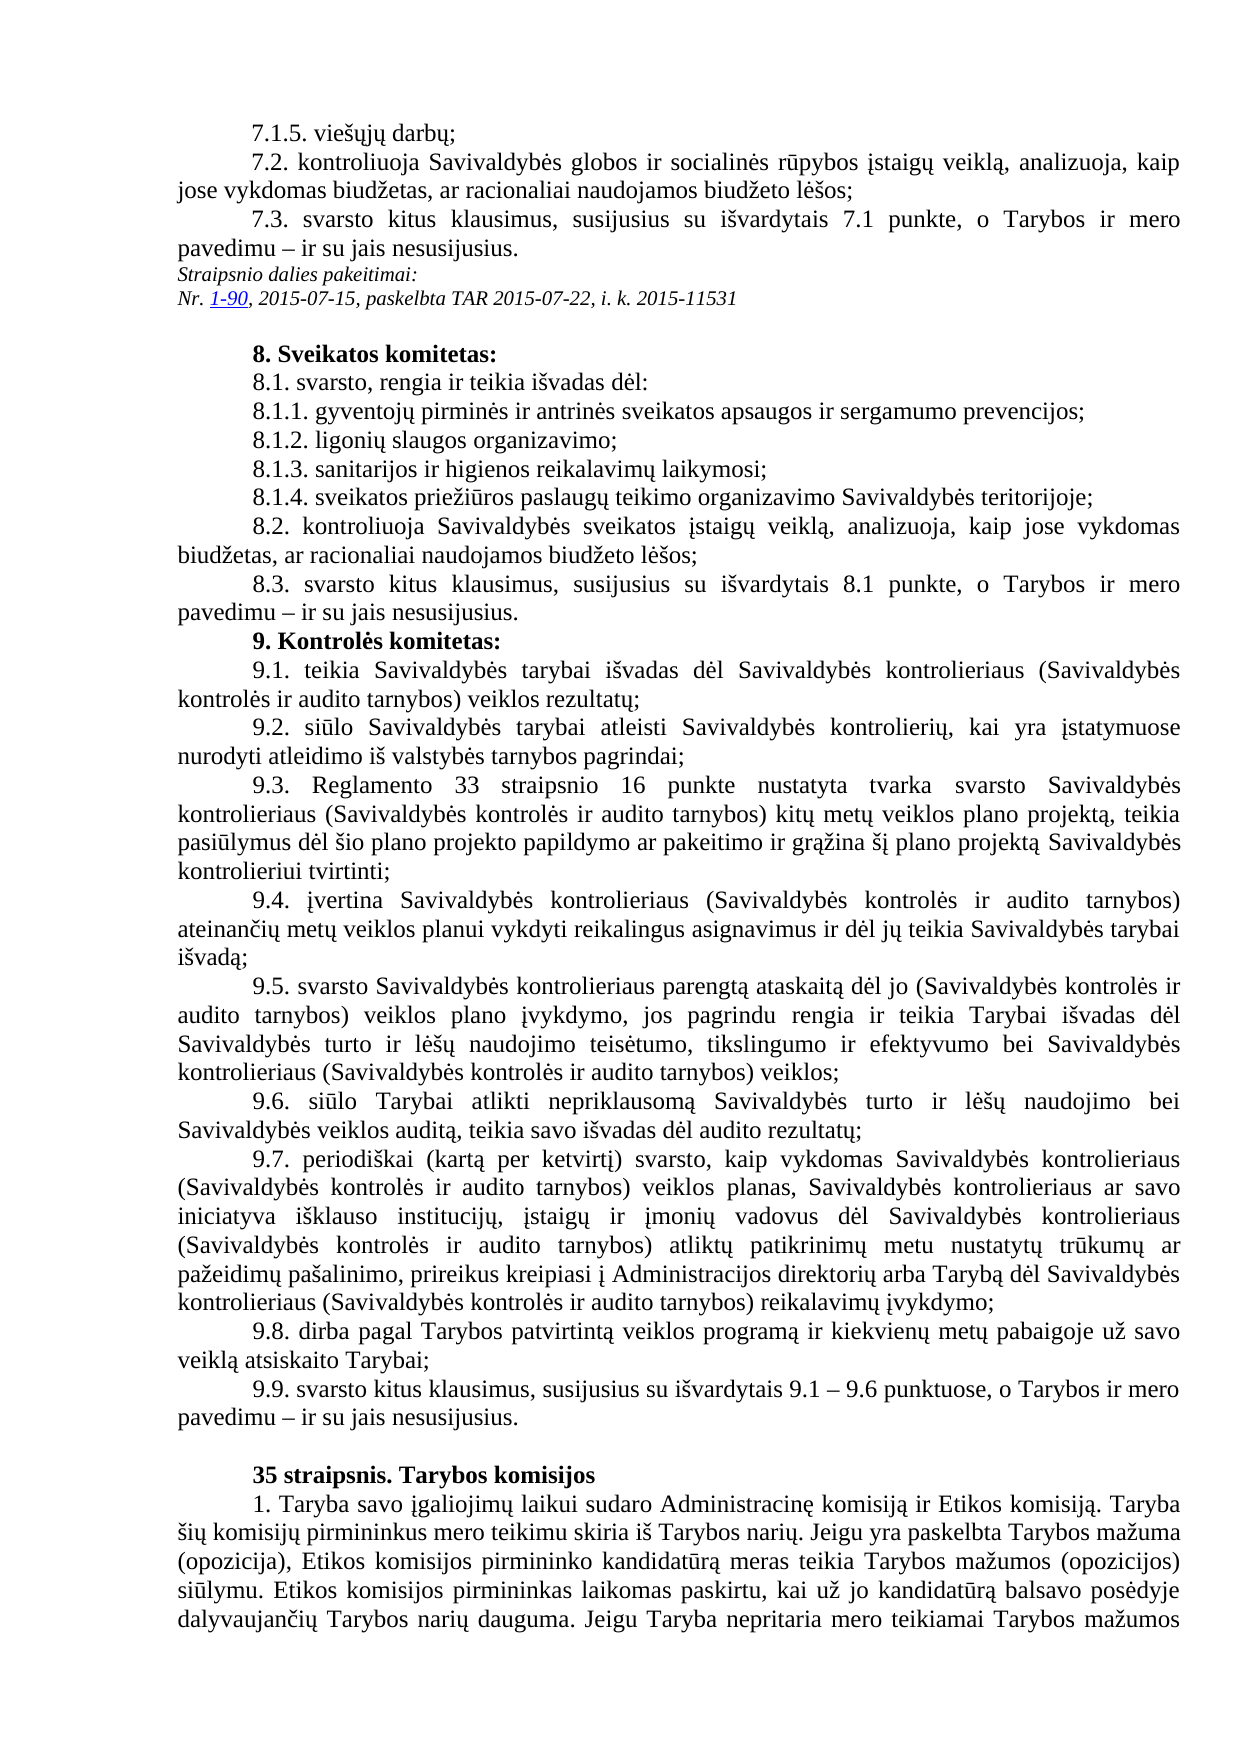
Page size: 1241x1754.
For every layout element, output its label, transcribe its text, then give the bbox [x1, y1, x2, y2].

text 7.1.5. viešųjų darbų; [177, 118, 1181, 147]
text 9.9. svarsto kitus klausimus, susijusius su išvardytais 9.1 – 9.6 punktuose, o Tarybos ir mero pavedimu – ir su jais nesusijusius. [177, 1374, 1181, 1431]
text 8.1.4. sveikatos priežiūros paslaugų teikimo organizavimo Savivaldybės teritorijoje; [177, 482, 1181, 511]
text 8. Sveikatos komitetas: [177, 339, 1181, 367]
text 9.4. įvertina Savivaldybės kontrolieriaus (Savivaldybės kontrolės ir audito tarnybos) ateinančių metų veiklos planui vykdyti reikalingus asignavimus ir dėl jų teikia Savivaldybės tarybai išvadą; [177, 885, 1181, 971]
text 35 straipsnis. Tarybos komisijos [177, 1460, 1181, 1489]
text 9.5. svarsto Savivaldybės kontrolieriaus parengtą ataskaitą dėl jo (Savivaldybės kontrolės ir audito tarnybos) veiklos plano įvykdymo, jos pagrindu rengia ir teikia Tarybai išvadas dėl Savivaldybės turto ir lėšų naudojimo teisėtumo, tikslingumo ir efektyvumo bei Savivaldybės kontrolieriaus (Savivaldybės kontrolės ir audito tarnybos) veiklos; [177, 971, 1181, 1086]
text 8.1. svarsto, rengia ir teikia išvadas dėl: [177, 367, 1181, 396]
text Straipsnio dalies pakeitimai: [177, 262, 1181, 286]
text 9.2. siūlo Savivaldybės tarybai atleisti Savivaldybės kontrolierių, kai yra įstatymuose nurodyti atleidimo iš valstybės tarnybos pagrindai; [177, 712, 1181, 770]
text 7.2. kontroliuoja Savivaldybės globos ir socialinės rūpybos įstaigų veiklą, analizuoja, kaip jose vykdomas biudžetas, ar racionaliai naudojamos biudžeto lėšos; [177, 147, 1181, 204]
text 8.3. svarsto kitus klausimus, susijusius su išvardytais 8.1 punkte, o Tarybos ir mero pavedimu – ir su jais nesusijusius. [177, 569, 1181, 626]
text 9.8. dirba pagal Tarybos patvirtintą veiklos programą ir kiekvienų metų pabaigoje už savo veiklą atsiskaito Tarybai; [177, 1316, 1181, 1374]
text 8.1.2. ligonių slaugos organizavimo; [177, 425, 1181, 454]
text 8.2. kontroliuoja Savivaldybės sveikatos įstaigų veiklą, analizuoja, kaip jose vykdomas biudžetas, ar racionaliai naudojamos biudžeto lėšos; [177, 511, 1181, 569]
text 8.1.1. gyventojų pirminės ir antrinės sveikatos apsaugos ir sergamumo prevencijos; [177, 396, 1181, 425]
text 9.7. periodiškai (kartą per ketvirtį) svarsto, kaip vykdomas Savivaldybės kontrolieriaus (Savivaldybės kontrolės ir audito tarnybos) veiklos planas, Savivaldybės kontrolieriaus ar savo iniciatyva išklauso institucijų, įstaigų ir įmonių vadovus dėl Savivaldybės kontrolieriaus (Savivaldybės kontrolės ir audito tarnybos) atliktų patikrinimų metu nustatytų trūkumų ar pažeidimų pašalinimo, prireikus kreipiasi į Administracijos direktorių arba Tarybą dėl Savivaldybės kontrolieriaus (Savivaldybės kontrolės ir audito tarnybos) reikalavimų įvykdymo; [177, 1144, 1181, 1316]
text 8.1.3. sanitarijos ir higienos reikalavimų laikymosi; [177, 454, 1181, 482]
text 9. Kontrolės komitetas: [177, 626, 1181, 655]
text 7.3. svarsto kitus klausimus, susijusius su išvardytais 7.1 punkte, o Tarybos ir mero pavedimu – ir su jais nesusijusius. [177, 204, 1181, 262]
text Nr. 1-90, 2015-07-15, paskelbta TAR 2015-07-22, i. k. 2015-11531 [177, 286, 1181, 310]
text 1. Taryba savo įgaliojimų laikui sudaro Administracinę komisiją ir Etikos komisiją. Taryba šių komisijų pirmininkus mero teikimu skiria iš Tarybos narių. Jeigu yra paskelbta Tarybos mažuma (opozicija), Etikos komisijos pirmininko kandidatūrą meras teikia Tarybos mažumos (opozicijos) siūlymu. Etikos komisijos pirmininkas laikomas paskirtu, kai už jo kandidatūrą balsavo posėdyje dalyvaujančių Tarybos narių dauguma. Jeigu Taryba nepritaria mero teikiamai Tarybos mažumos [177, 1489, 1181, 1632]
text 9.1. teikia Savivaldybės tarybai išvadas dėl Savivaldybės kontrolieriaus (Savivaldybės kontrolės ir audito tarnybos) veiklos rezultatų; [177, 655, 1181, 712]
text 9.6. siūlo Tarybai atlikti nepriklausomą Savivaldybės turto ir lėšų naudojimo bei Savivaldybės veiklos auditą, teikia savo išvadas dėl audito rezultatų; [177, 1086, 1181, 1144]
text 9.3. Reglamento 33 straipsnio 16 punkte nustatyta tvarka svarsto Savivaldybės kontrolieriaus (Savivaldybės kontrolės ir audito tarnybos) kitų metų veiklos plano projektą, teikia pasiūlymus dėl šio plano projekto papildymo ar pakeitimo ir grąžina šį plano projektą Savivaldybės kontrolieriui tvirtinti; [177, 770, 1181, 885]
